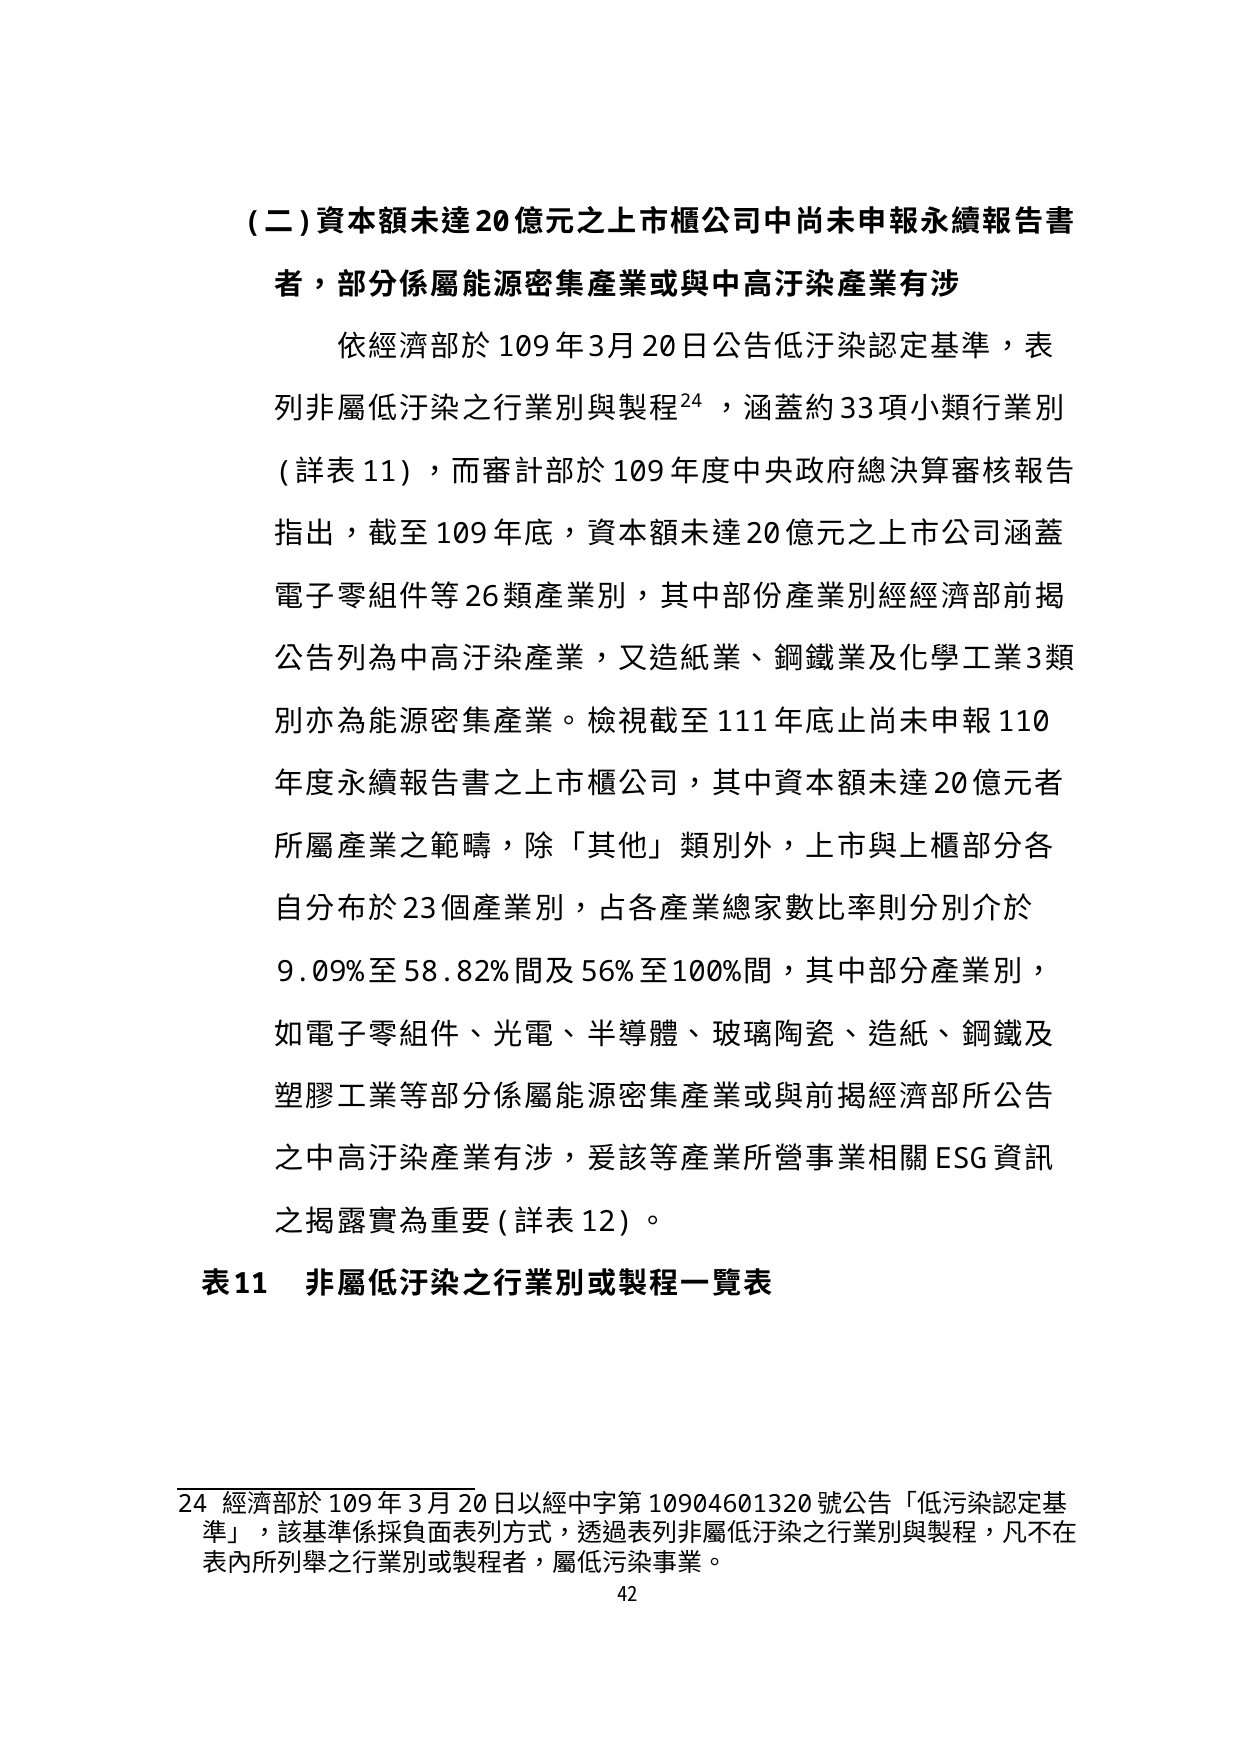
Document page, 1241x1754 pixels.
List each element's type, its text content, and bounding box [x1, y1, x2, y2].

text 依經濟部於109年3月20日公告低汙染認定基準，表列非屬低汙染之行業別與製程，涵蓋約33項小類行業別(詳表11)，而審計部於109年度中央政府總決算審核報告指出，截至109年底，資本額未達20億元之上市公司涵蓋電子零組件等26類產業別，其中部份產業別經經濟部前揭公告列為中高汙染產業，又造紙業、鋼鐵業及化學工業3類別亦為能源密集產業。檢視截至111年底止尚未申報110年度永續報告書之上市櫃公司，其中資本額未達20億元者所屬產業之範疇，除「其他」類別外，上市與上櫃部分各自分布於23個產業別，占各產業總家數比率則分別介於9.09%至58.82%間及56%至100%間，其中部分產業別，如電子零組件、光電、半導體、玻璃陶瓷、造紙、鋼鐵及塑膠工業等部分係屬能源密集產業或與前揭經濟部所公告之中高汙染產業有涉，爰該等產業所營事業相關ESG資訊之揭露實為重要(詳表12)。 [268, 302, 1075, 1240]
text 經濟部於109年3月20日以經中字第10904601320號公告「低污染認定基準」，該基準係採負面表列方式，透過表列非屬低汙染之行業別與製程，凡不在表內所列舉之行業別或製程者，屬低污染事業。 [177, 1489, 1078, 1577]
text 表11 非屬低汙染之行業別或製程一覽表 [194, 1240, 1120, 1302]
text (二)資本額未達20億元之上市櫃公司中尚未申報永續報告書者，部分係屬能源密集產業或與中高汙染產業有涉 [238, 177, 1075, 302]
